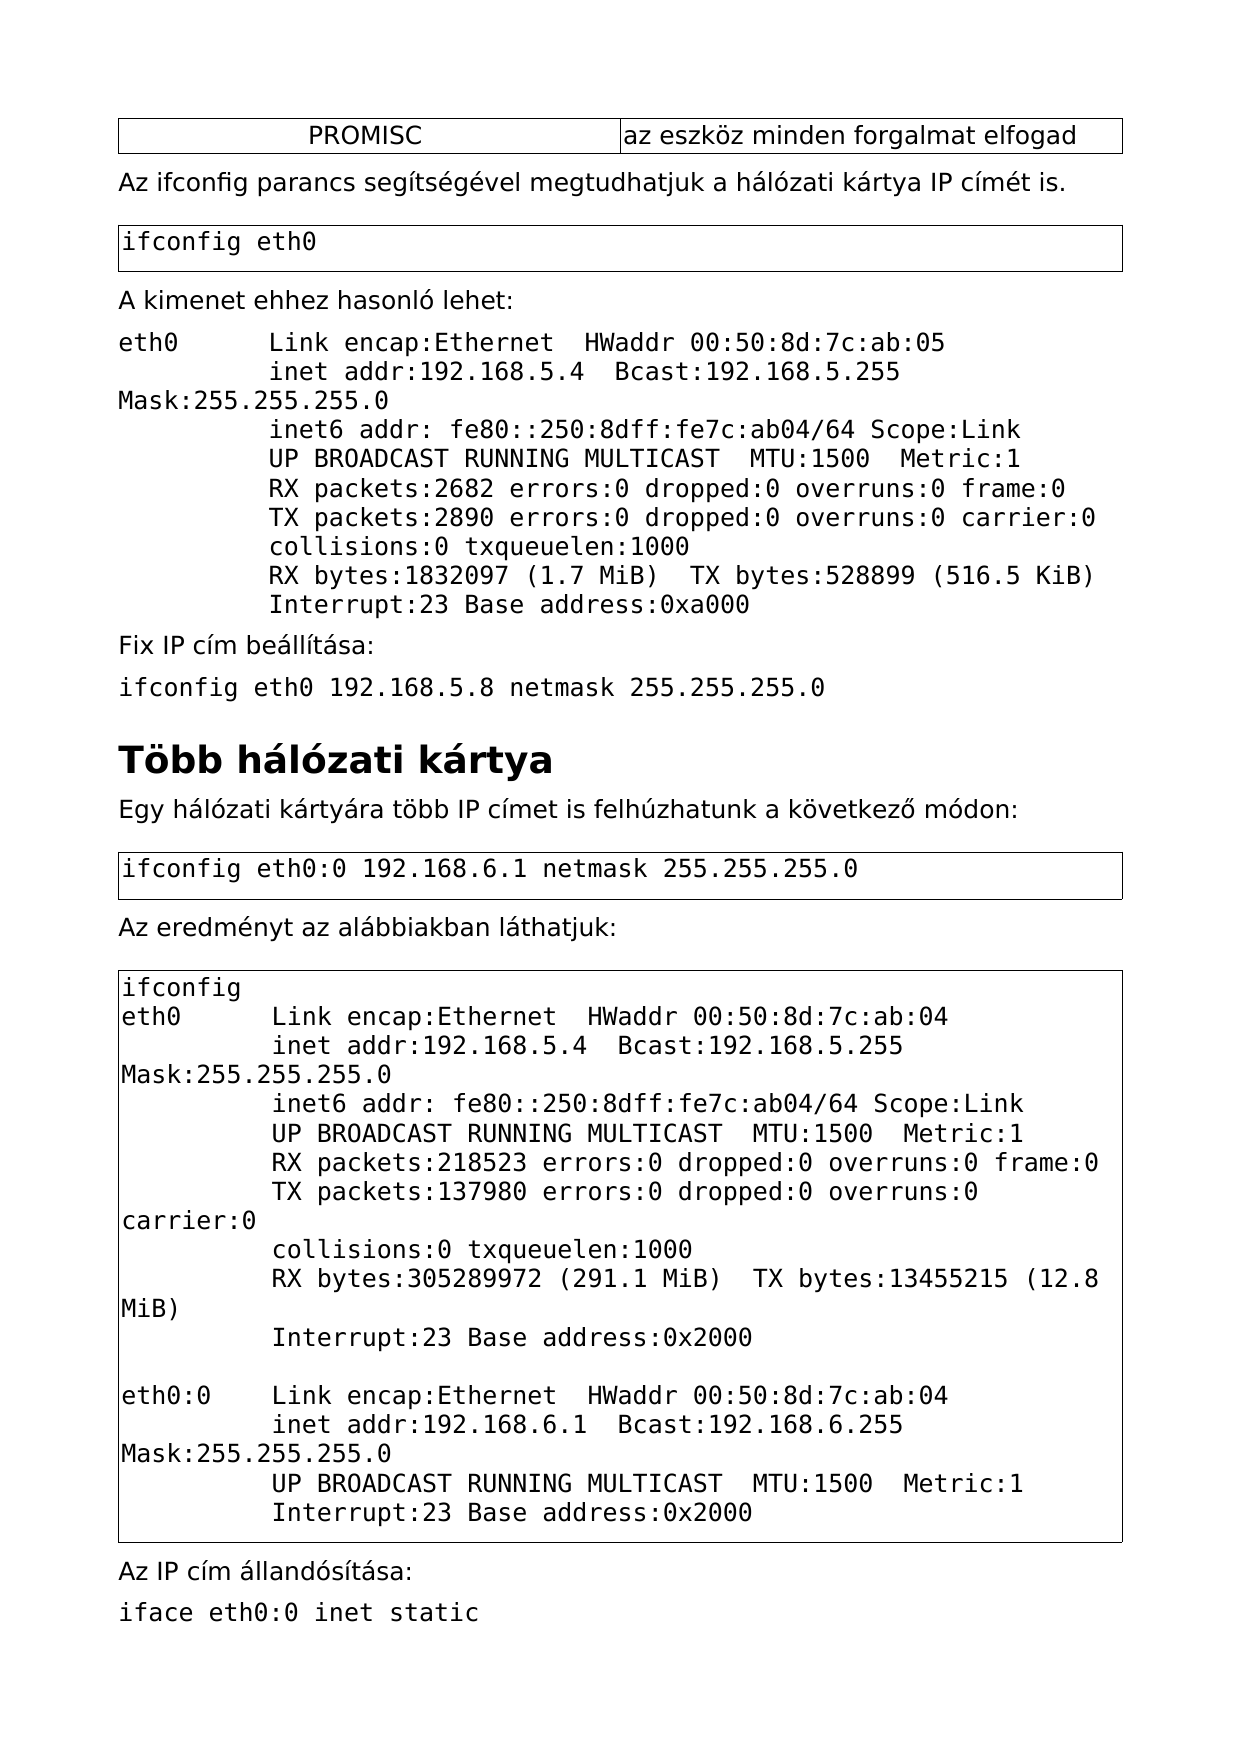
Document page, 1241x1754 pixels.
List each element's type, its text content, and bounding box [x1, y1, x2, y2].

text Az IP cím állandósítása: [118, 1557, 1122, 1586]
table_header ifconfig eth0 Link encap:Ethernet HWaddr 00:50:8d:7c:ab:04 inet addr:192.168.5.4 Bcast:192.168.5.255 Mask:255.255.255.0 inet6 addr: fe80::250:8dff:fe7c:ab04/64 Scope:Link UP BROADCAST RUNNING MULTICAST MTU:1500 Metric:1 RX packets:218523 errors:0 dropped:0 overruns:0 frame:0 TX packets:137980 errors:0 dropped:0 overruns:0 carrier:0 collisions:0 txqueuelen:1000 RX bytes:305289972 (291.1 MiB) TX bytes:13455215 (12.8 MiB) Interrupt:23 Base address:0x2000 eth0:0 Link encap:Ethernet HWaddr 00:50:8d:7c:ab:04 inet addr:192.168.6.1 Bcast:192.168.6.255 Mask:255.255.255.0 UP BROADCAST RUNNING MULTICAST MTU:1500 Metric:1 Interrupt:23 Base address:0x2000 [119, 971, 1122, 1542]
text Az ifconfig parancs segítségével megtudhatjuk a hálózati kártya IP címét is. [118, 168, 1122, 197]
text Egy hálózati kártyára több IP címet is felhúzhatunk a következő módon: [118, 795, 1122, 824]
table_cell az eszköz minden forgalmat elfogad [621, 119, 1122, 153]
subtitle Több hálózati kártya [118, 739, 1122, 783]
table_cell PROMISC [119, 119, 620, 153]
table_header ifconfig eth0 [119, 226, 1122, 271]
text Az eredményt az alábbiakban láthatjuk: [118, 913, 1122, 943]
text iface eth0:0 inet static [118, 1598, 1122, 1627]
text eth0 Link encap:Ethernet HWaddr 00:50:8d:7c:ab:05 inet addr:192.168.5.4 Bcast:192.168.5.255 Mask:255.255.255.0 inet6 addr: fe80::250:8dff:fe7c:ab04/64 Scope:Link UP BROADCAST RUNNING MULTICAST MTU:1500 Metric:1 RX packets:2682 errors:0 dropped:0 overruns:0 frame:0 TX packets:2890 errors:0 dropped:0 overruns:0 carrier:0 collisions:0 txqueuelen:1000 RX bytes:1832097 (1.7 MiB) TX bytes:528899 (516.5 KiB) Interrupt:23 Base address:0xa000 [118, 328, 1122, 620]
text ifconfig eth0 192.168.5.8 netmask 255.255.255.0 [118, 673, 1122, 702]
table_header ifconfig eth0:0 192.168.6.1 netmask 255.255.255.0 [119, 853, 1122, 898]
text Fix IP cím beállítása: [118, 631, 1122, 661]
text A kimenet ehhez hasonló lehet: [118, 286, 1122, 316]
